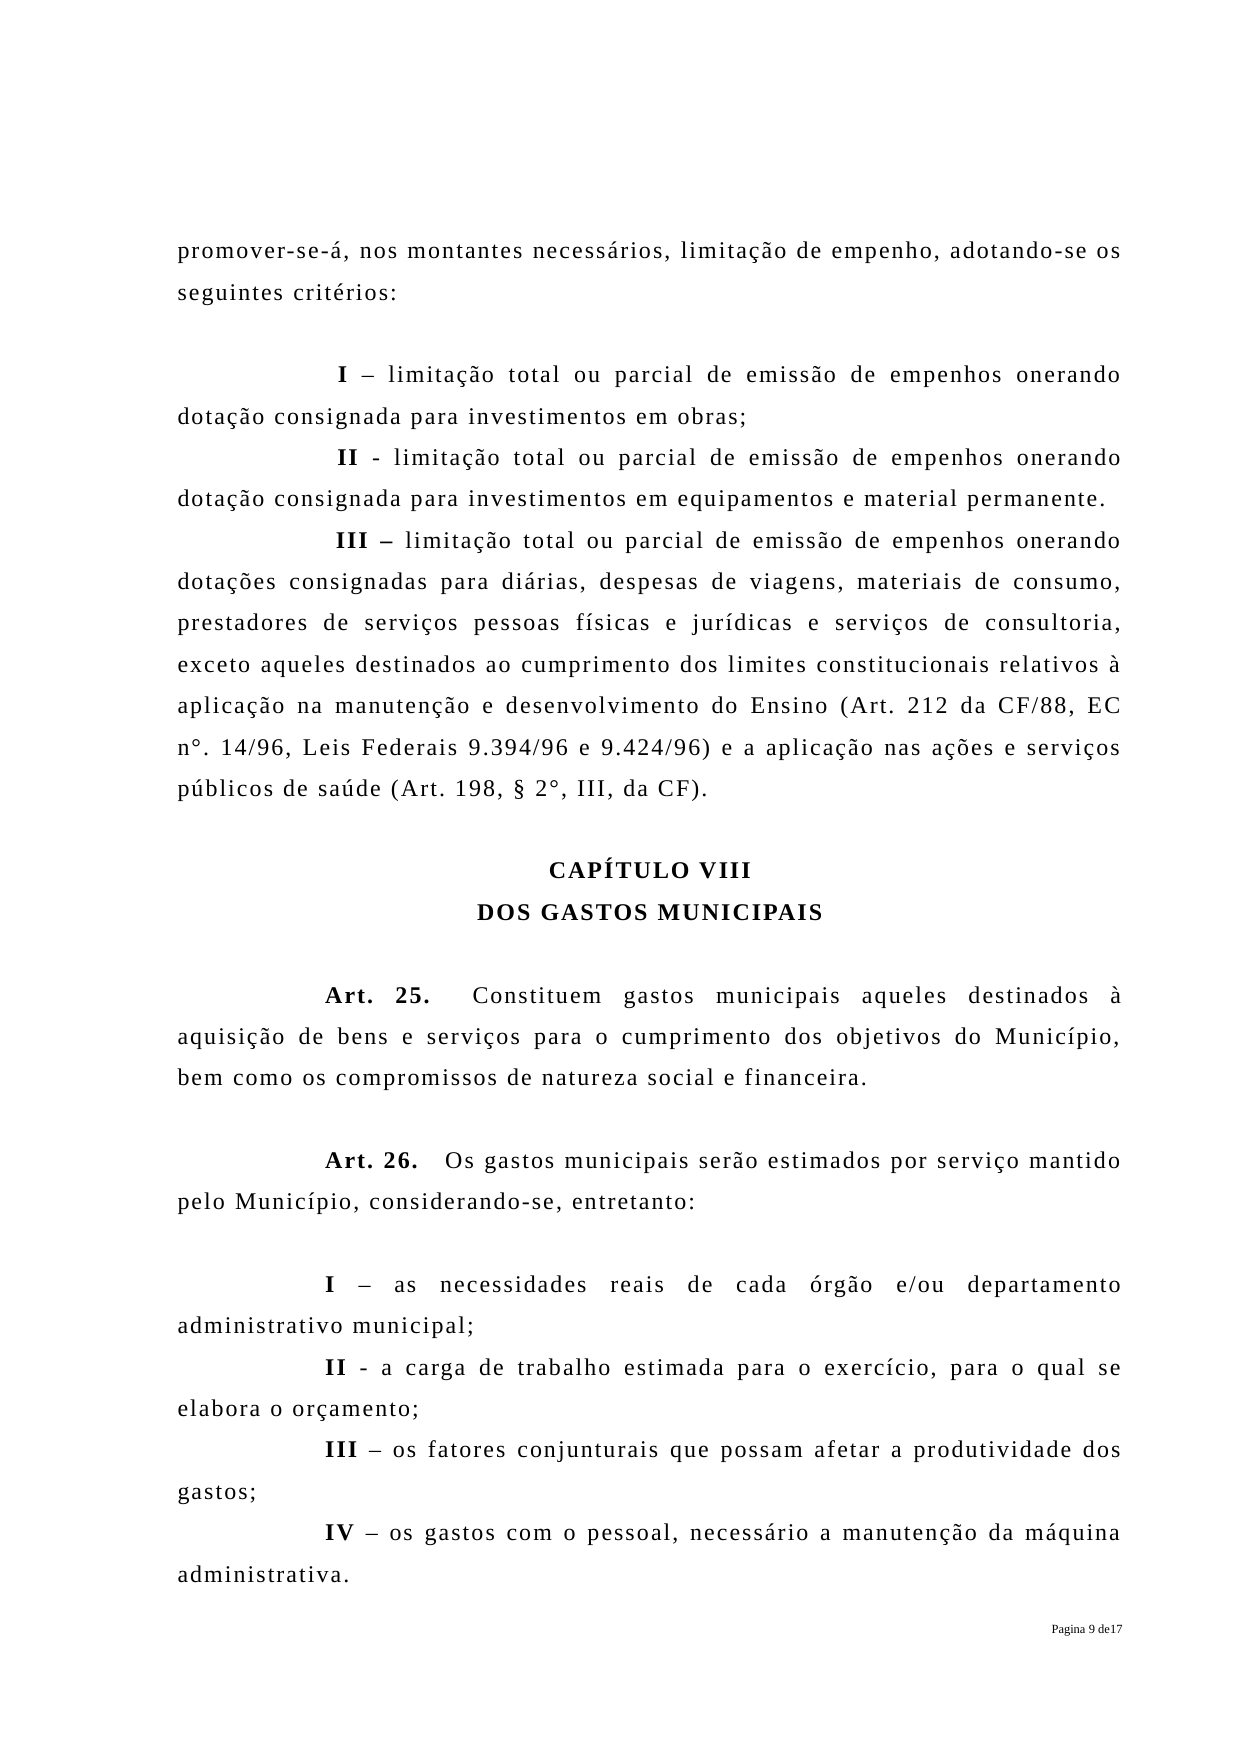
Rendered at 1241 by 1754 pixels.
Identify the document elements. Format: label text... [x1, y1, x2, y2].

text III – limitação total ou parcial de emissão de empenhos onerando dotações consignadas para diárias, despesas de viagens, materiais de consumo, prestadores de serviços pessoas físicas e jurídicas e serviços de consultoria, exceto aqueles destinados ao cumprimento dos limites constitucionais relativos à aplicação na manutenção e desenvolvimento do Ensino (Art. 212 da CF/88, EC n°. 14/96, Leis Federais 9.394/96 e 9.424/96) e a aplicação nas ações e serviços públicos de saúde (Art. 198, § 2°, III, da CF). [177, 526, 1122, 801]
text IV – os gastos com o pessoal, necessário a manutenção da máquina administrativa. [177, 1518, 1122, 1587]
text II - a carga de trabalho estimada para o exercício, para o qual se elabora o orçamento; [177, 1353, 1122, 1422]
text I – as necessidades reais de cada órgão e/ou departamento administrativo municipal; [177, 1270, 1122, 1339]
text Art. 25. Constituem gastos municipais aqueles destinados à aquisição de bens e serviços para o cumprimento dos objetivos do Município, bem como os compromissos de natureza social e financeira. [177, 981, 1122, 1091]
text III – os fatores conjunturais que possam afetar a produtividade dos gastos; [177, 1436, 1122, 1504]
text II - limitação total ou parcial de emissão de empenhos onerando dotação consignada para investimentos em equipamentos e material permanente. [177, 443, 1122, 512]
text promover-se-á, nos montantes necessários, limitação de empenho, adotando-se os seguintes critérios: [177, 236, 1122, 305]
text I – limitação total ou parcial de emissão de empenhos onerando dotação consignada para investimentos em obras; [177, 360, 1122, 429]
text Art. 26. Os gastos municipais serão estimados por serviço mantido pelo Município, considerando-se, entretanto: [177, 1146, 1122, 1215]
text CAPÍTULO VIII [177, 857, 1122, 884]
text DOS GASTOS MUNICIPAIS [177, 898, 1122, 926]
